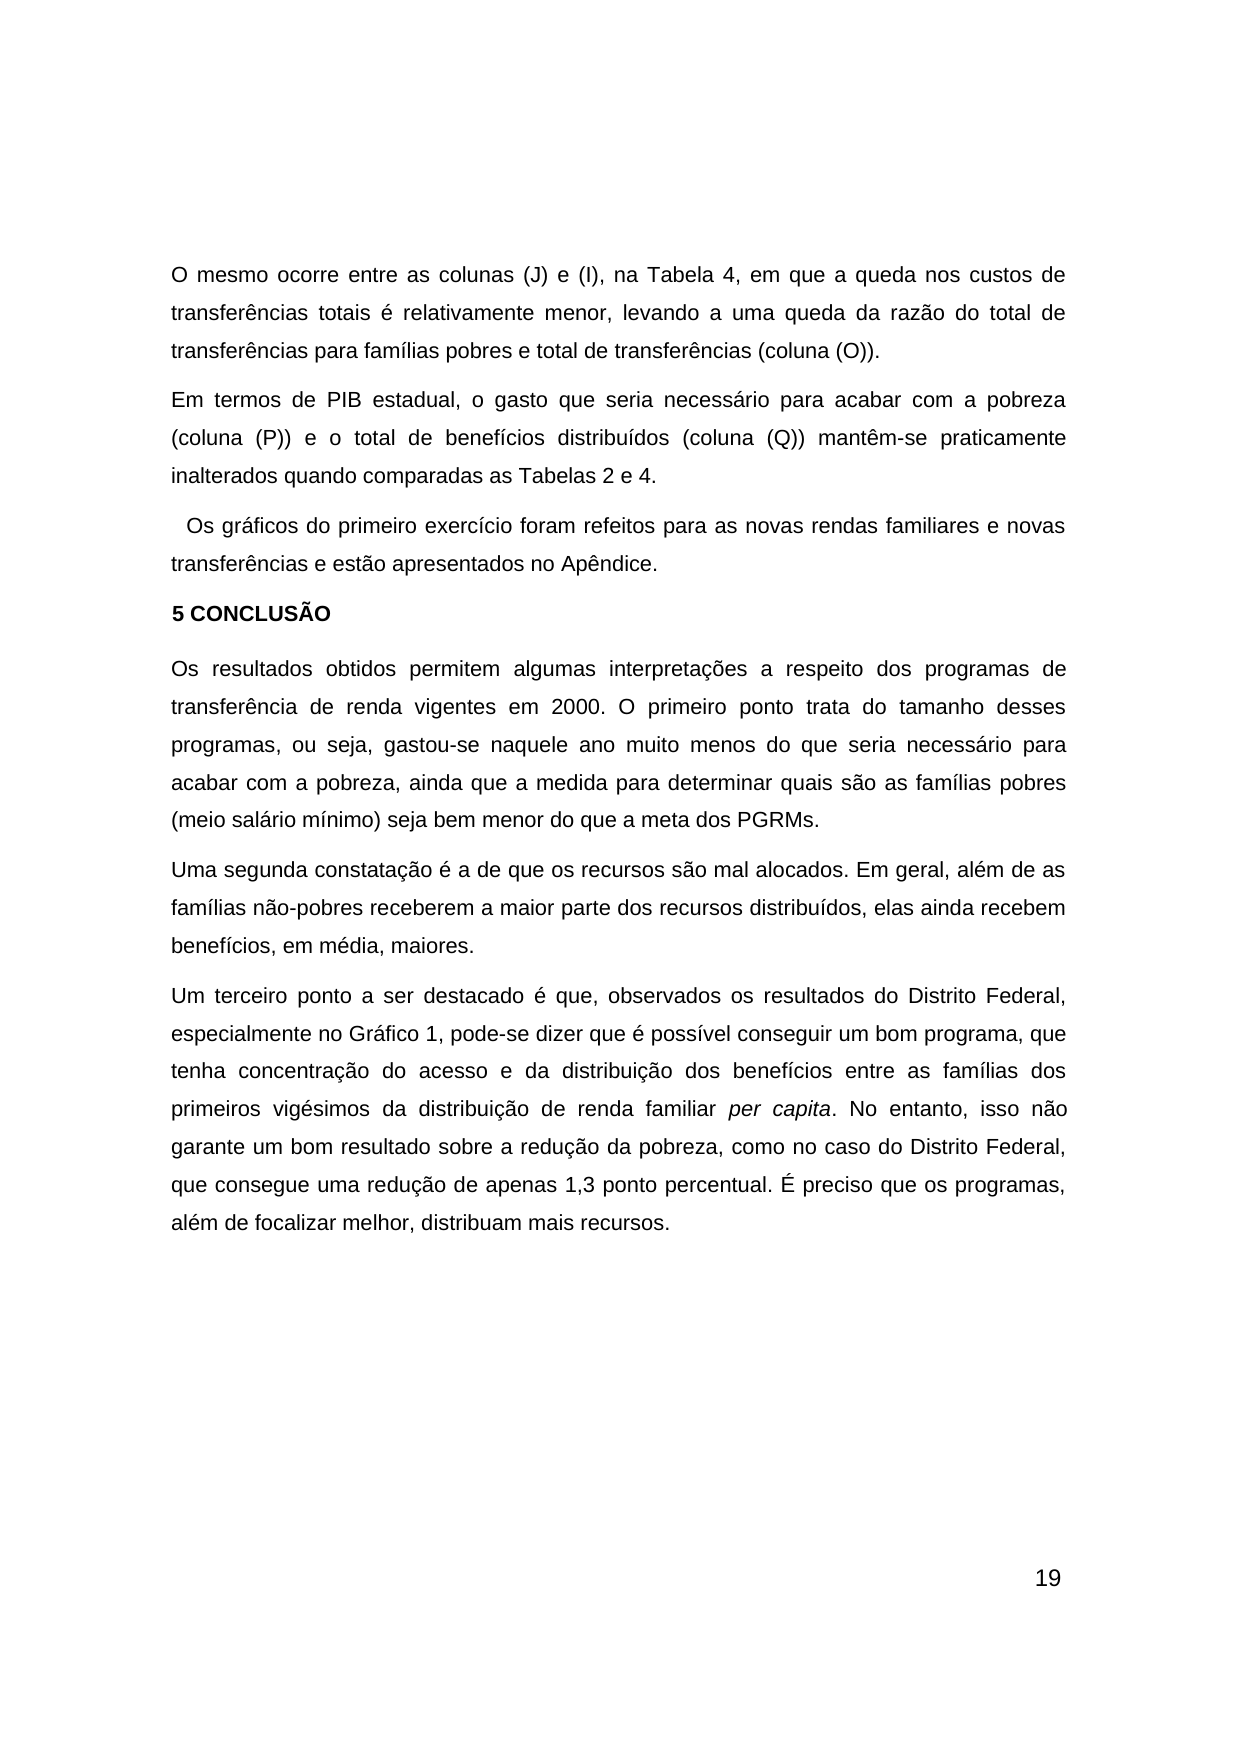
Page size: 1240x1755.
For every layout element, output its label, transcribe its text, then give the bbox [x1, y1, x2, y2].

text Um terceiro ponto a ser destacado é que, observados os resultados do Distrito Federal, especialmente no Gráfico 1, pode-se dizer que é possível conseguir um bom programa, que tenha concentração do acesso e da distribuição dos benefícios entre as famílias dos primeiros vigésimos da distribuição de renda familiar per capita. No entanto, isso não garante um bom resultado sobre a redução da pobreza, como no caso do Distrito Federal, que consegue uma redução de apenas 1,3 ponto percentual. É preciso que os programas, além de focalizar melhor, distribuam mais recursos. [171, 983, 1068, 1235]
text O mesmo ocorre entre as colunas (J) e (I), na Tabela 4, em que a queda nos custos de transferências totais é relativamente menor, levando a uma queda da razão do total de transferências para famílias pobres e total de transferências (coluna (O)). [171, 262, 1068, 363]
text Os resultados obtidos permitem algumas interpretações a respeito dos programas de transferência de renda vigentes em 2000. O primeiro ponto trata do tamanho desses programas, ou seja, gastou-se naquele ano muito menos do que seria necessário para acabar com a pobreza, ainda que a medida para determinar quais são as famílias pobres (meio salário mínimo) seja bem menor do que a meta dos PGRMs. [171, 656, 1068, 832]
text Os gráficos do primeiro exercício foram refeitos para as novas rendas familiares e novas transferências e estão apresentados no Apêndice. [171, 513, 1068, 576]
subtitle 5 CONCLUSÃO [172, 601, 1068, 626]
text Em termos de PIB estadual, o gasto que seria necessário para acabar com a pobreza (coluna (P)) e o total de benefícios distribuídos (coluna (Q)) mantêm-se praticamente inalterados quando comparadas as Tabelas 2 e 4. [171, 387, 1068, 488]
text Uma segunda constatação é a de que os recursos são mal alocados. Em geral, além de as famílias não-pobres receberem a maior parte dos recursos distribuídos, elas ainda recebem benefícios, em média, maiores. [171, 857, 1068, 958]
